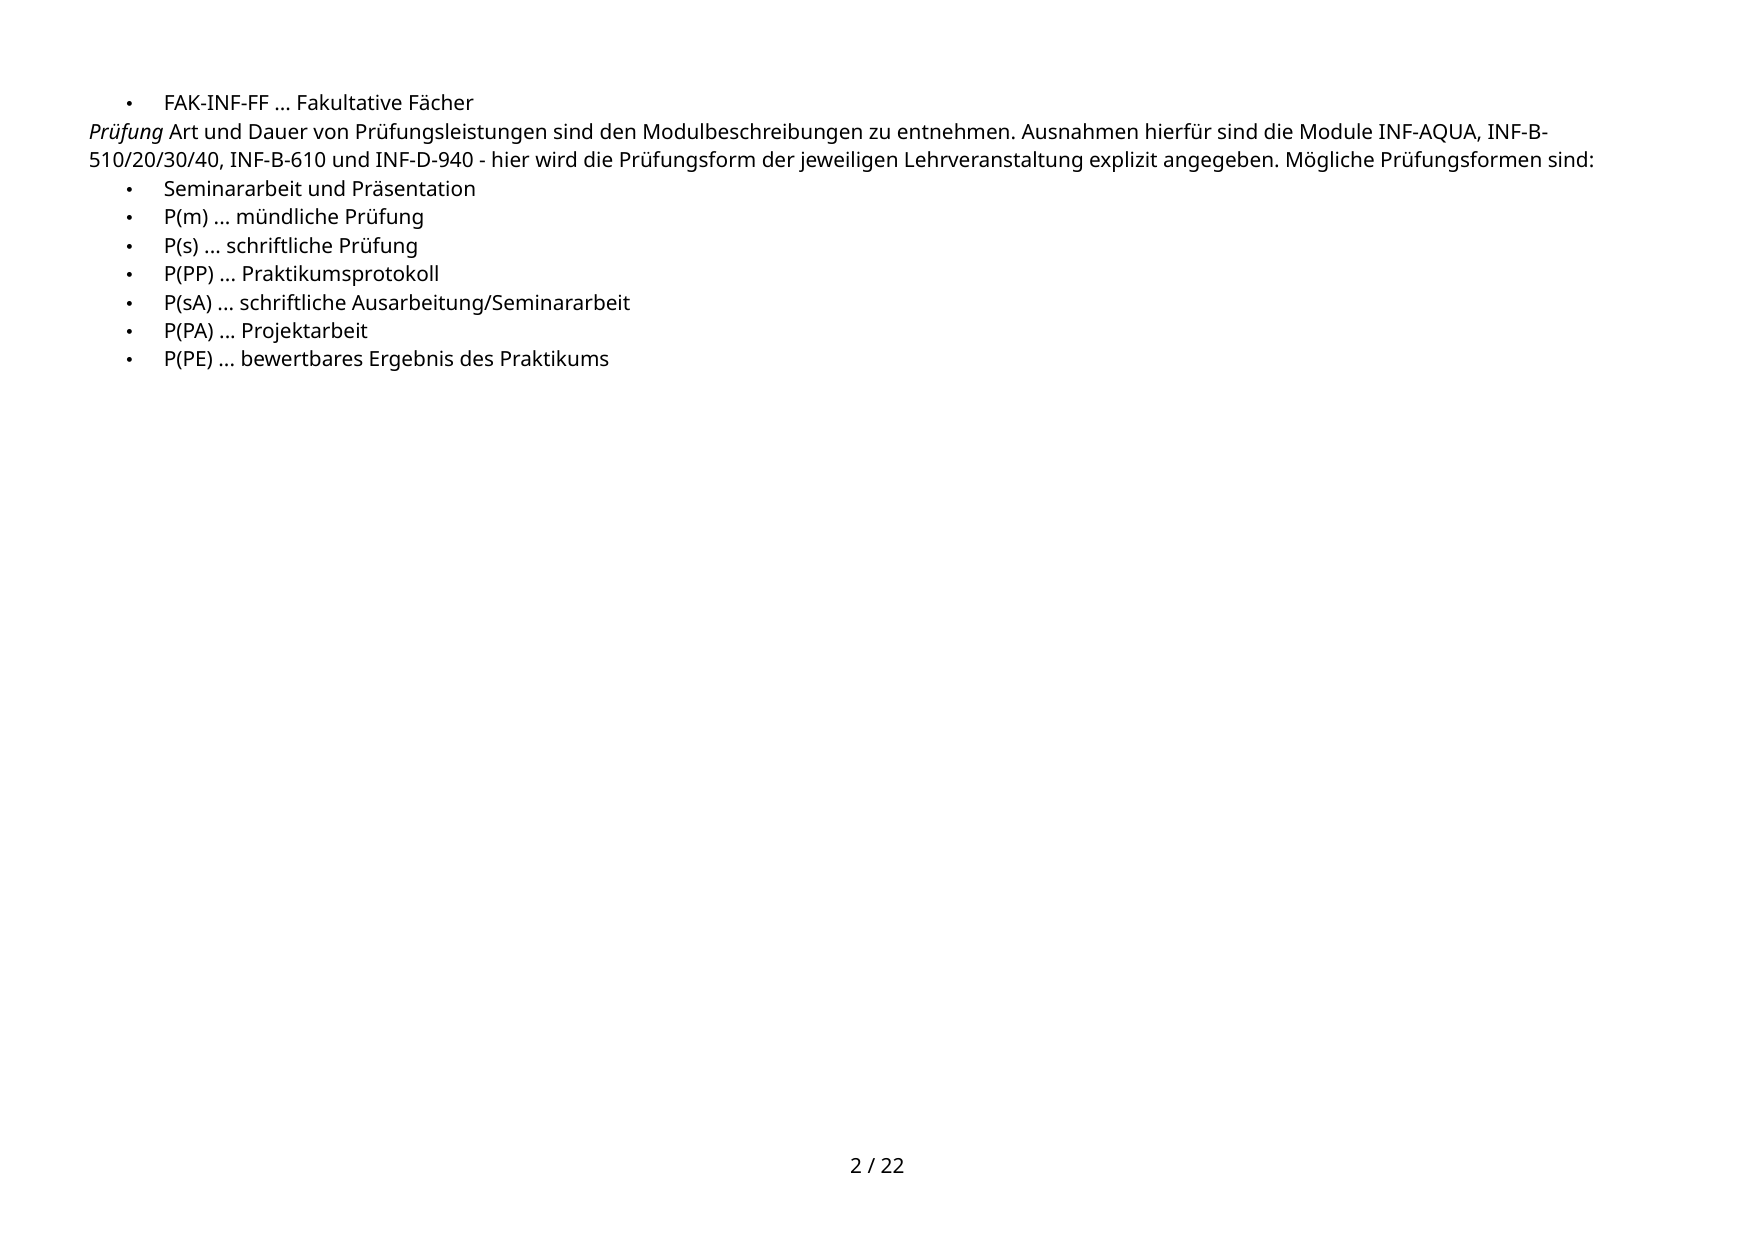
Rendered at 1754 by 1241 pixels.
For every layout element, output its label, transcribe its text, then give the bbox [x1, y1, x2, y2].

list P(PP) ... Praktikumsprotokoll [126, 259, 1665, 288]
list P(PA) ... Projektarbeit [126, 316, 1665, 344]
list P(sA) ... schriftliche Ausarbeitung/Seminararbeit [126, 288, 1665, 316]
text Prüfung Art und Dauer von Prüfungsleistungen sind den Modulbeschreibungen zu entnehmen. Ausnahmen hierfür sind die Module INF-AQUA, INF-B-510/20/30/40, INF-B-610 und INF-D-940 - hier wird die Prüfungsform der jeweiligen Lehrveranstaltung explizit angegeben. Mögliche Prüfungsformen sind: [88, 117, 1665, 174]
list FAK-INF-FF ... Fakultative Fächer [126, 88, 1665, 117]
list P(PE) ... bewertbares Ergebnis des Praktikums [126, 344, 1665, 373]
list Seminararbeit und Präsentation [126, 174, 1665, 202]
list P(m) ... mündliche Prüfung [126, 202, 1665, 231]
list P(s) ... schriftliche Prüfung [126, 231, 1665, 259]
